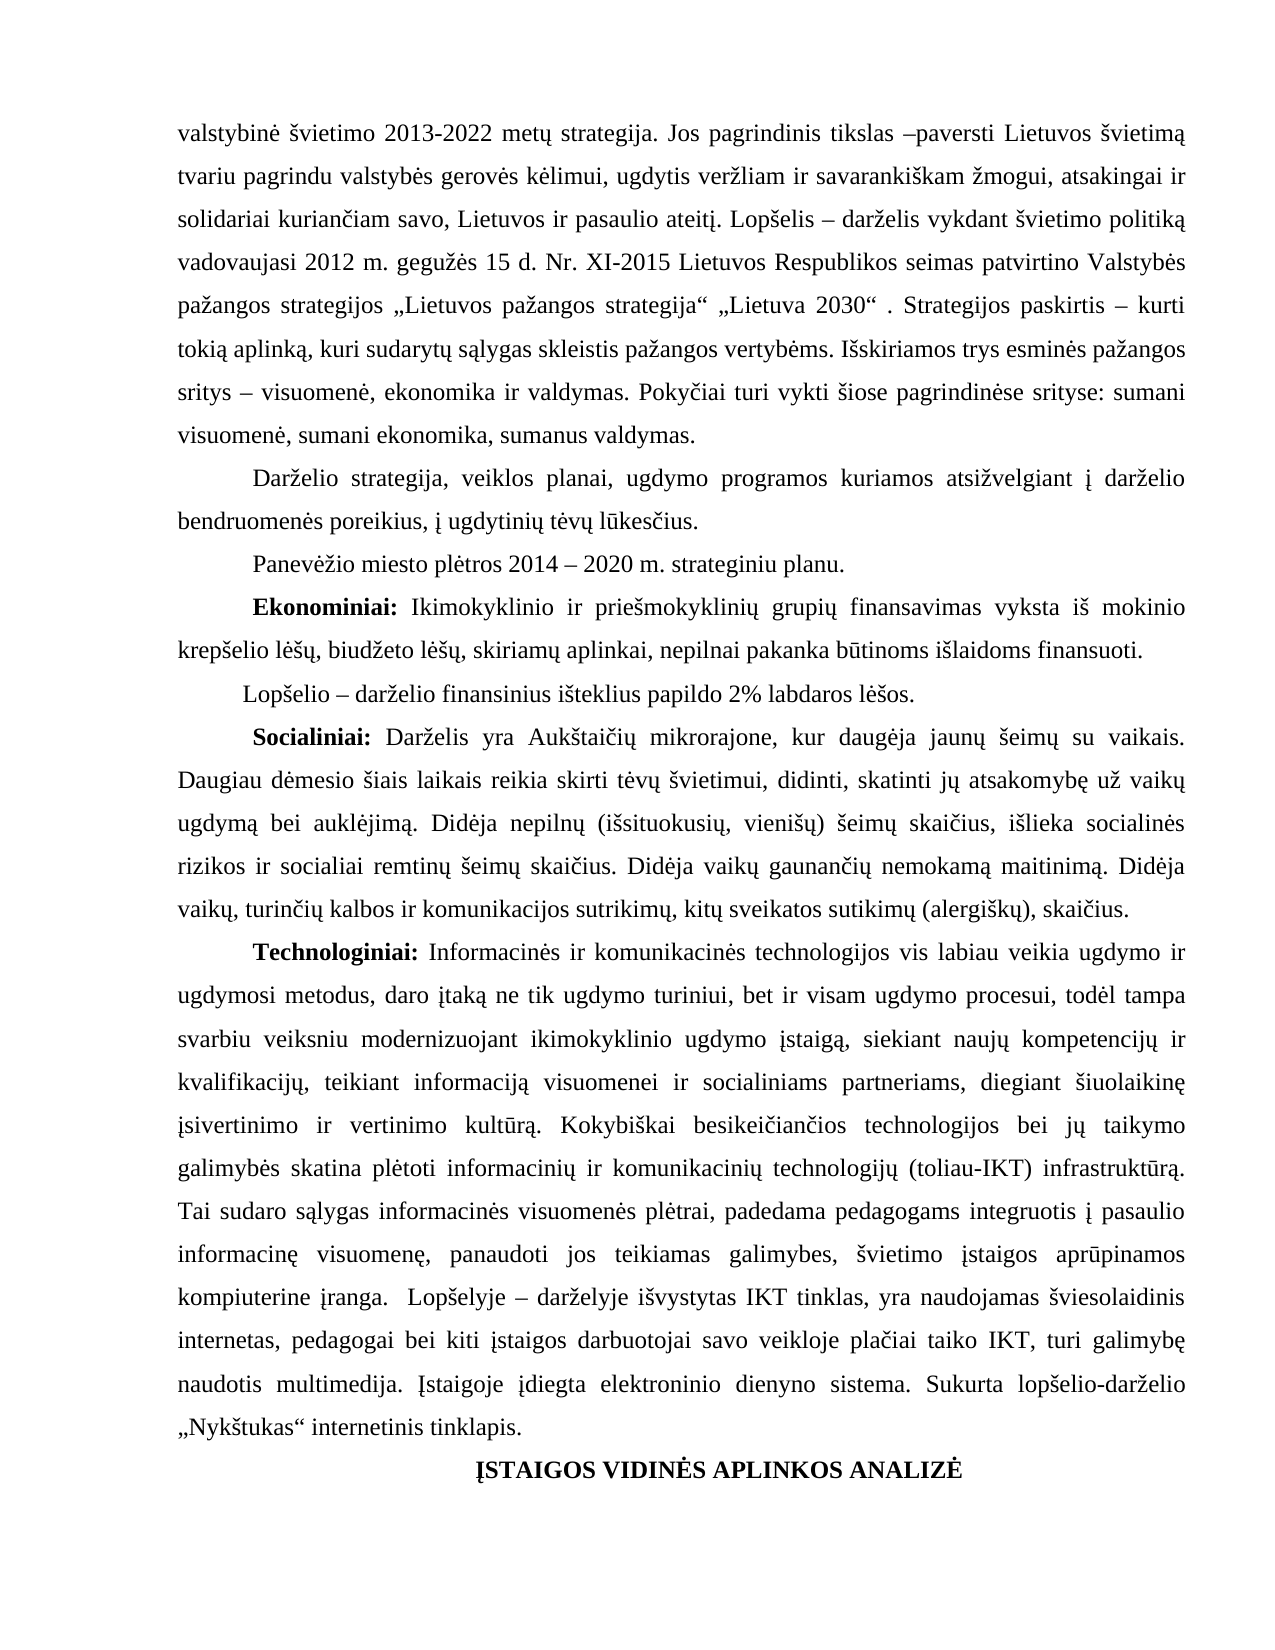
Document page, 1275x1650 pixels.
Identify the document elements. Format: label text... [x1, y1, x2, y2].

text valstybinė švietimo 2013-2022 metų strategija. Jos pagrindinis tikslas –paversti Lietuvos švietimą tvariu pagrindu valstybės gerovės kėlimui, ugdytis veržliam ir savarankiškam žmogui, atsakingai ir solidariai kuriančiam savo, Lietuvos ir pasaulio ateitį. Lopšelis – darželis vykdant švietimo politiką vadovaujasi 2012 m. gegužės 15 d. Nr. XI-2015 Lietuvos Respublikos seimas patvirtino Valstybės pažangos strategijos „Lietuvos pažangos strategija“ „Lietuva 2030“ . Strategijos paskirtis – kurti tokią aplinką, kuri sudarytų sąlygas skleistis pažangos vertybėms. Išskiriamos trys esminės pažangos sritys – visuomenė, ekonomika ir valdymas. Pokyčiai turi vykti šiose pagrindinėse srityse: sumani visuomenė, sumani ekonomika, sumanus valdymas. [177, 118, 1186, 449]
text Darželio strategija, veiklos planai, ugdymo programos kuriamos atsižvelgiant į darželio bendruomenės poreikius, į ugdytinių tėvų lūkesčius. [177, 463, 1186, 535]
text Lopšelio – darželio finansinius išteklius papildo 2% labdaros lėšos. [177, 679, 1186, 707]
text Panevėžio miesto plėtros 2014 – 2020 m. strateginiu planu. [177, 549, 1186, 578]
text Technologiniai: Informacinės ir komunikacinės technologijos vis labiau veikia ugdymo ir ugdymosi metodus, daro įtaką ne tik ugdymo turiniui, bet ir visam ugdymo procesui, todėl tampa svarbiu veiksniu modernizuojant ikimokyklinio ugdymo įstaigą, siekiant naujų kompetencijų ir kvalifikacijų, teikiant informaciją visuomenei ir socialiniams partneriams, diegiant šiuolaikinę įsivertinimo ir vertinimo kultūrą. Kokybiškai besikeičiančios technologijos bei jų taikymo galimybės skatina plėtoti informacinių ir komunikacinių technologijų (toliau-IKT) infrastruktūrą. Tai sudaro sąlygas informacinės visuomenės plėtrai, padedama pedagogams integruotis į pasaulio informacinę visuomenę, panaudoti jos teikiamas galimybes, švietimo įstaigos aprūpinamos kompiuterine įranga. Lopšelyje – darželyje išvystytas IKT tinklas, yra naudojamas šviesolaidinis internetas, pedagogai bei kiti įstaigos darbuotojai savo veikloje plačiai taiko IKT, turi galimybę naudotis multimedija. Įstaigoje įdiegta elektroninio dienyno sistema. Sukurta lopšelio-darželio „Nykštukas“ internetinis tinklapis. [177, 937, 1186, 1441]
text ĮSTAIGOS VIDINĖS APLINKOS ANALIZĖ [177, 1455, 1186, 1484]
text Ekonominiai: Ikimokyklinio ir priešmokyklinių grupių finansavimas vyksta iš mokinio krepšelio lėšų, biudžeto lėšų, skiriamų aplinkai, nepilnai pakanka būtinoms išlaidoms finansuoti. [177, 592, 1186, 664]
text Socialiniai: Darželis yra Aukštaičių mikrorajone, kur daugėja jaunų šeimų su vaikais. Daugiau dėmesio šiais laikais reikia skirti tėvų švietimui, didinti, skatinti jų atsakomybę už vaikų ugdymą bei auklėjimą. Didėja nepilnų (išsituokusių, vienišų) šeimų skaičius, išlieka socialinės rizikos ir socialiai remtinų šeimų skaičius. Didėja vaikų gaunančių nemokamą maitinimą. Didėja vaikų, turinčių kalbos ir komunikacijos sutrikimų, kitų sveikatos sutikimų (alergiškų), skaičius. [177, 722, 1186, 923]
